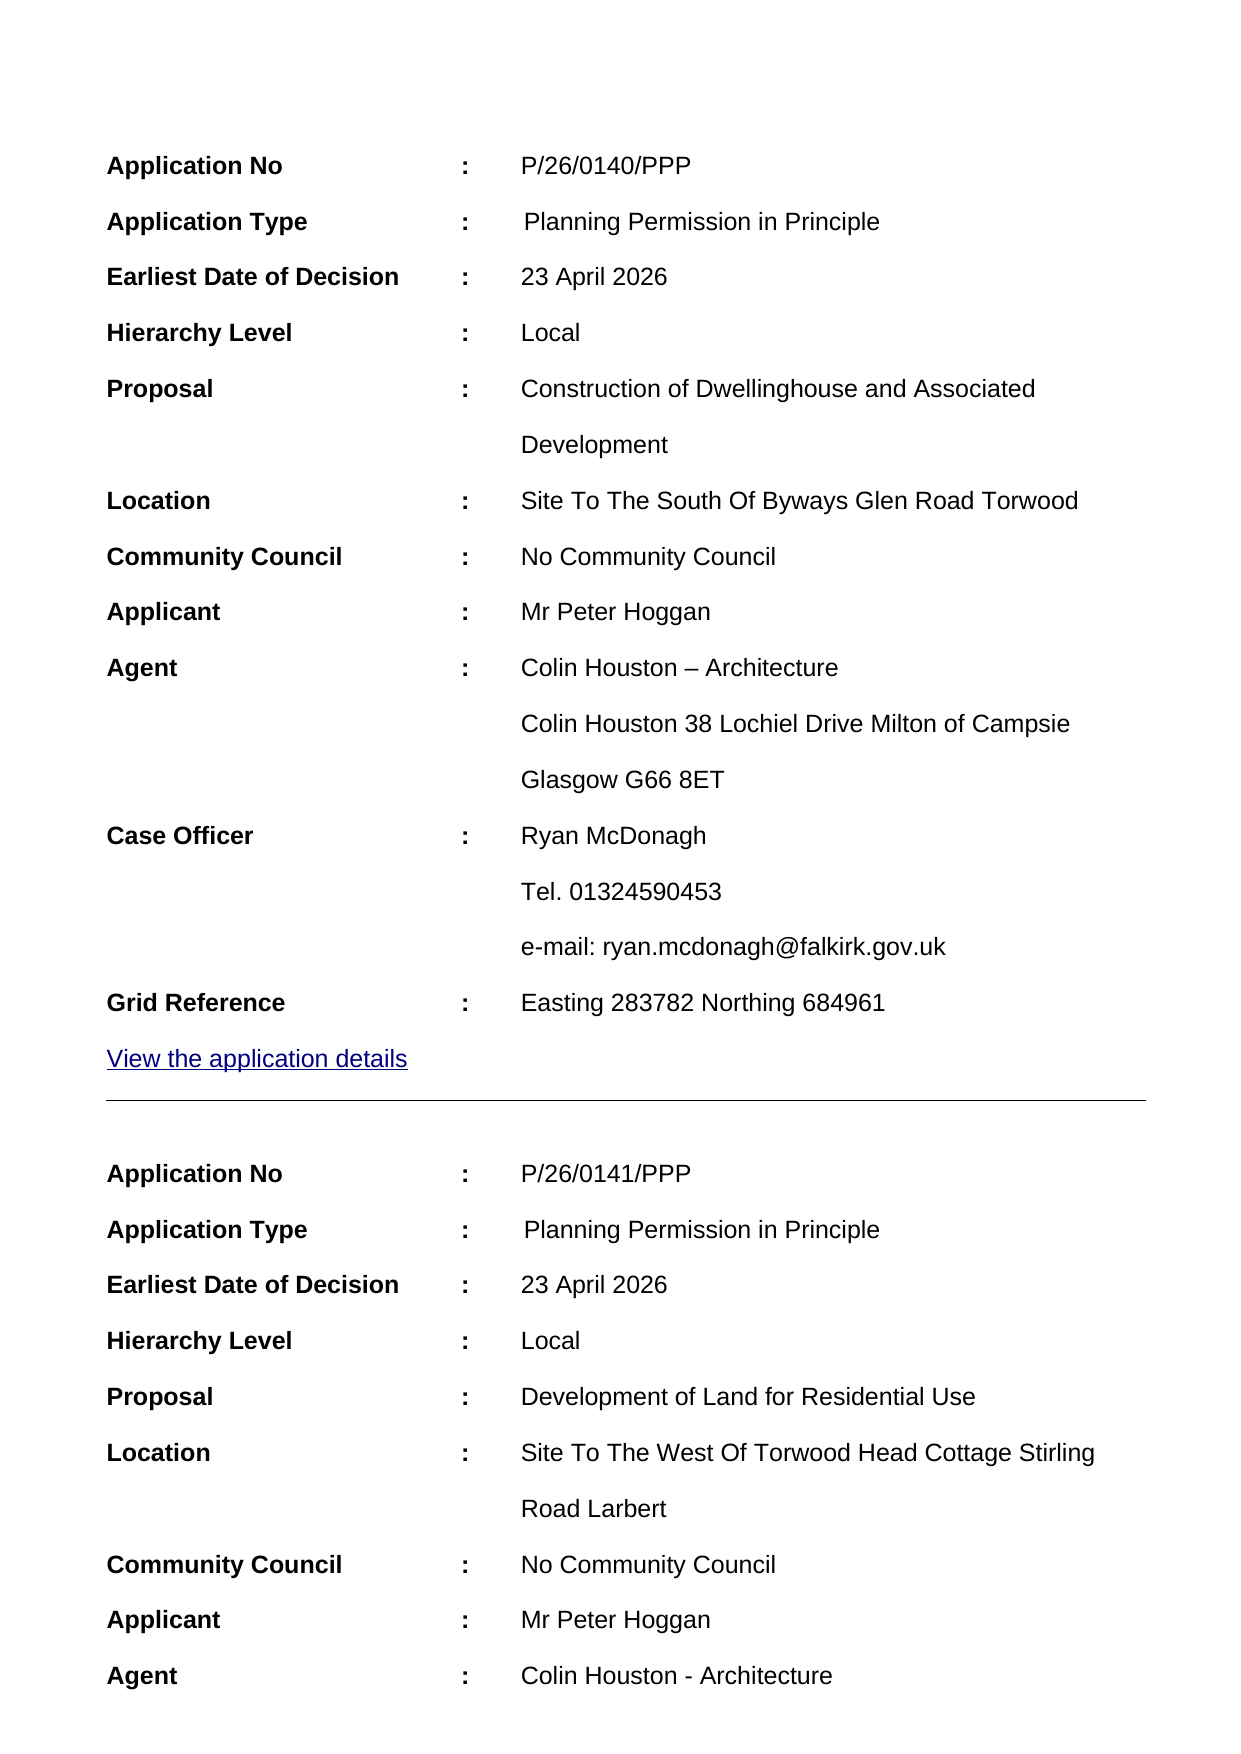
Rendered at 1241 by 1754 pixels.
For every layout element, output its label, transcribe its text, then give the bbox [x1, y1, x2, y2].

text Proposal : Development of Land for Residential Use [106, 1382, 1146, 1411]
text Location : Site To The South Of Byways Glen Road Torwood [106, 486, 1146, 514]
text Community Council : No Community Council [106, 542, 1146, 570]
text Hierarchy Level : Local [106, 318, 1146, 347]
text Case Officer : Ryan McDonagh [106, 821, 1146, 849]
text View the application details [106, 1044, 1146, 1073]
text Application Type : Planning Permission in Principle [106, 207, 1146, 235]
text Grid Reference : Easting 283782 Northing 684961 [106, 988, 1146, 1017]
text Application No : P/26/0141/PPP [106, 1159, 1146, 1188]
text Location : Site To The West Of Torwood Head Cottage Stirling [106, 1438, 1146, 1467]
text Agent : Colin Houston - Architecture [106, 1661, 1146, 1690]
text Earliest Date of Decision : 23 April 2026 [106, 1271, 1146, 1299]
text Colin Houston 38 Lochiel Drive Milton of Campsie [106, 709, 1146, 738]
text Application No : P/26/0140/PPP [106, 151, 1146, 179]
text Agent : Colin Houston – Architecture [106, 653, 1146, 682]
text Proposal : Construction of Dwellinghouse and Associated [106, 374, 1146, 403]
text Development [106, 430, 1146, 459]
text Applicant : Mr Peter Hoggan [106, 597, 1146, 626]
text Applicant : Mr Peter Hoggan [106, 1606, 1146, 1634]
text e-mail: ryan.mcdonagh@falkirk.gov.uk [106, 932, 1146, 961]
text Earliest Date of Decision : 23 April 2026 [106, 262, 1146, 291]
text Glasgow G66 8ET [106, 765, 1146, 794]
text Tel. 01324590453 [106, 877, 1146, 905]
text Hierarchy Level : Local [106, 1326, 1146, 1355]
text Road Larbert [106, 1494, 1146, 1523]
text Community Council : No Community Council [106, 1550, 1146, 1578]
text Application Type : Planning Permission in Principle [106, 1215, 1146, 1243]
